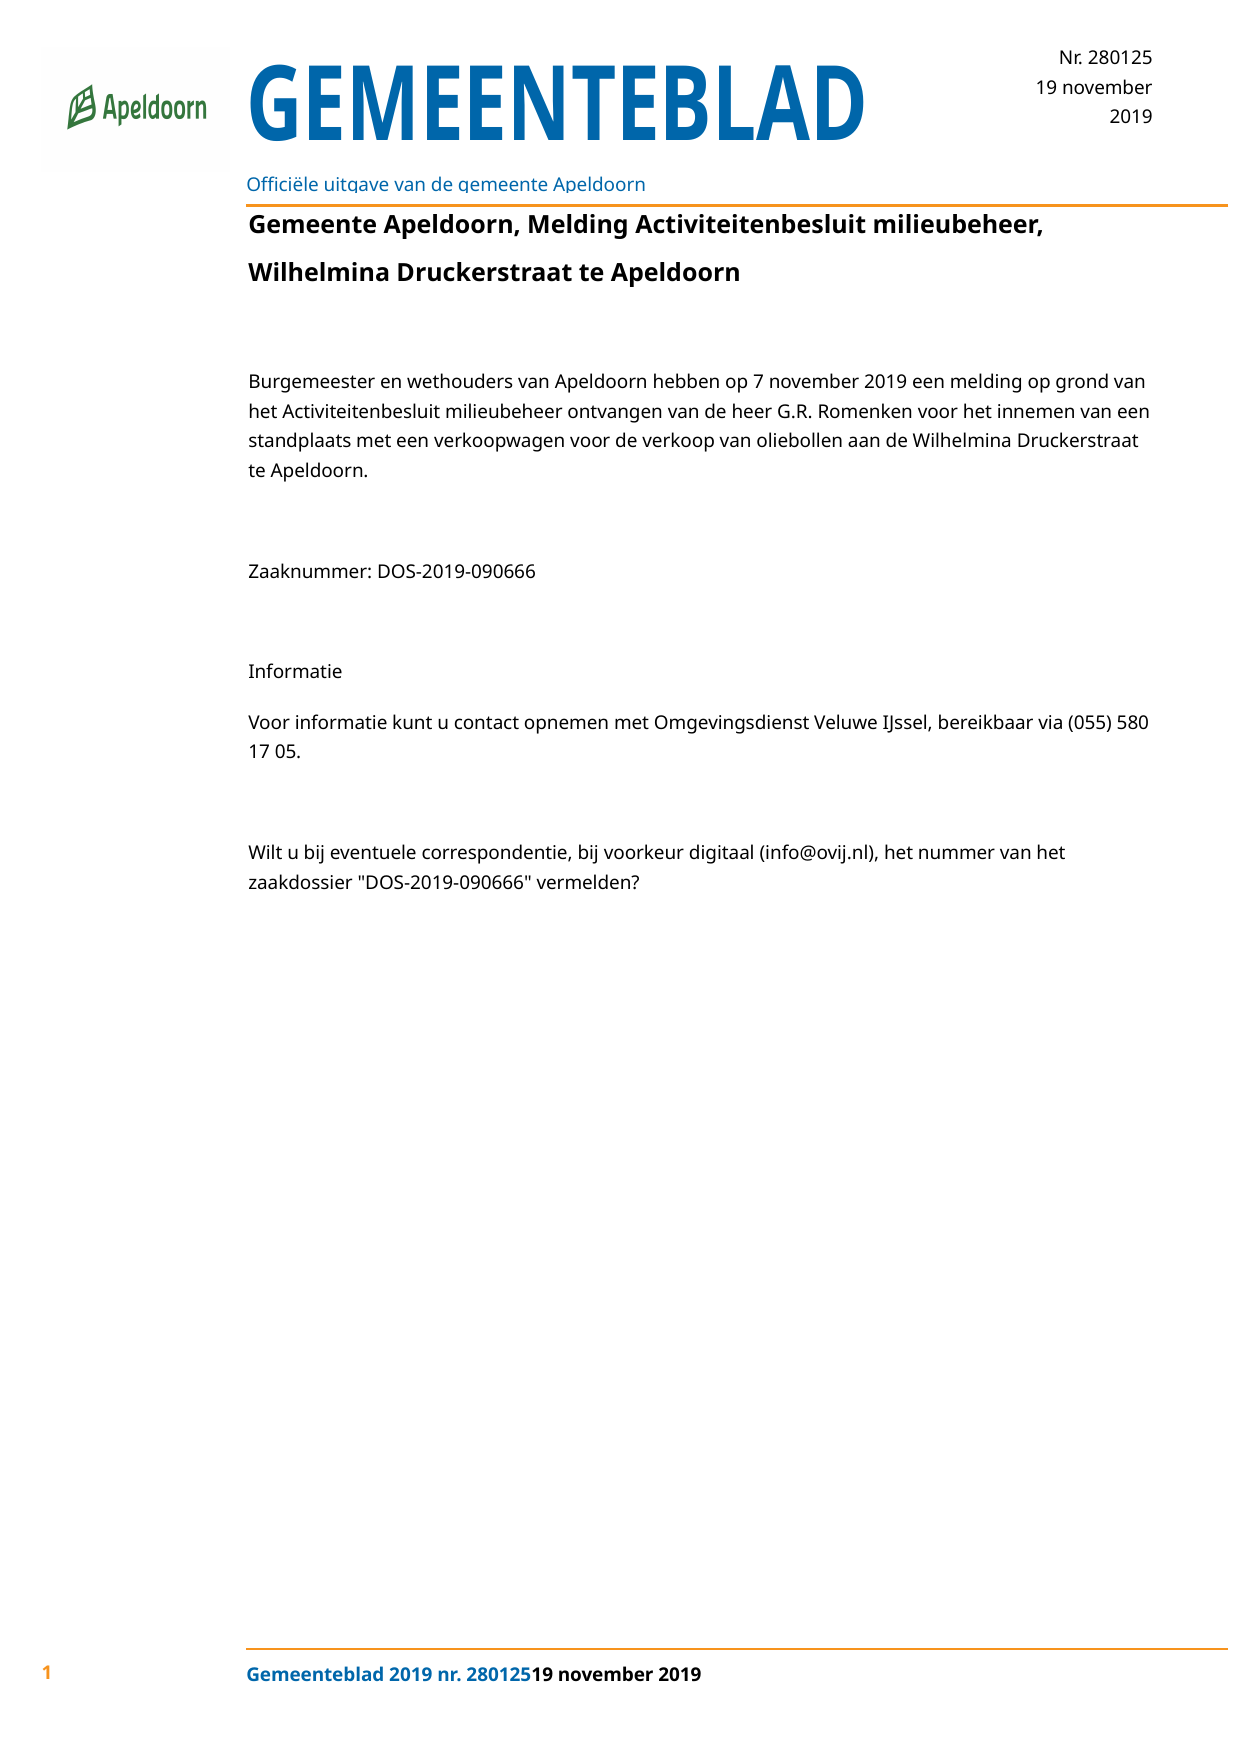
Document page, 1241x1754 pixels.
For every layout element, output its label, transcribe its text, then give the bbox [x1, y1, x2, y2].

text Burgemeester en wethouders van Apeldoorn hebben op 7 november 2019 een melding op grond van het Activiteitenbesluit milieubeheer ontvangen van de heer G.R. Romenken voor het innemen van een standplaats met een verkoopwagen voor de verkoop van oliebollen aan de Wilhelmina Druckerstraat te Apeldoorn. [248, 368, 1152, 483]
text Gemeente Apeldoorn, Melding Activiteitenbesluit milieubeheer, Wilhelmina Druckerstraat te Apeldoorn [248, 207, 1152, 288]
picture [41, 47, 231, 172]
text Zaaknummer: DOS-2019-090666 [248, 558, 1152, 584]
text Wilt u bij eventuele correspondentie, bij voorkeur digitaal (info@ovij.nl), het nummer van het zaakdossier "DOS-2019-090666" vermelden? [248, 839, 1152, 895]
text Informatie [248, 659, 1152, 684]
text Voor informatie kunt u contact opnemen met Omgevingsdienst Veluwe IJssel, bereikbaar via (055) 580 17 05. [248, 709, 1152, 764]
